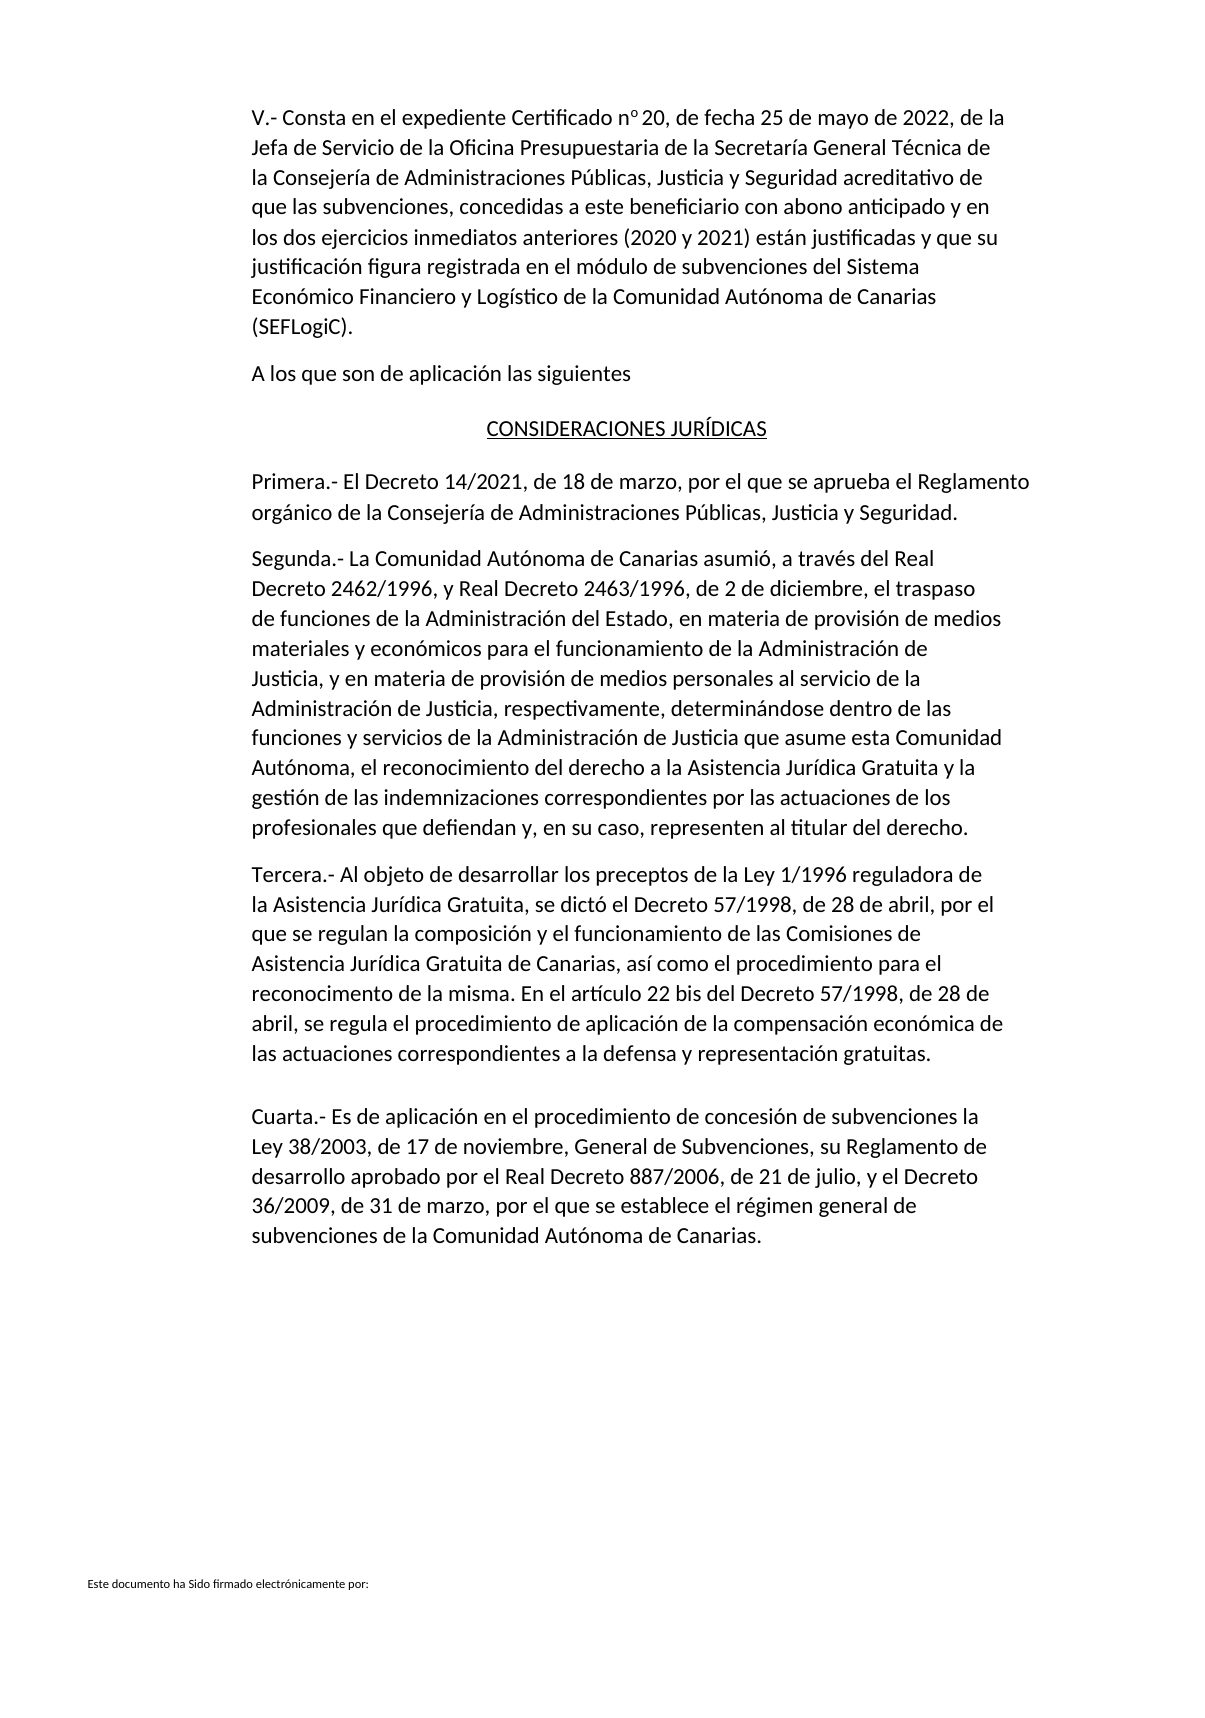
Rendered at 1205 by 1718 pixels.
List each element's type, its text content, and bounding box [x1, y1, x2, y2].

text Tercera.- Al objeto de desarrollar los preceptos de la Ley 1/1996 reguladora de la Asistencia Jurídica Gratuita, se dictó el Decreto 57/1998, de 28 de abril, por el que se regulan la composición y el funcionamiento de las Comisiones de Asistencia Jurídica Gratuita de Canarias, así como el procedimiento para el reconocimento de la misma. En el artículo 22 bis del Decreto 57/1998, de 28 de abril, se regula el procedimiento de aplicación de la compensación económica de las actuaciones correspondientes a la defensa y representación gratuitas. [251, 860, 1004, 1067]
text Cuarta.- Es de aplicación en el procedimiento de concesión de subvenciones la Ley 38/2003, de 17 de noviembre, General de Subvenciones, su Reglamento de desarrollo aprobado por el Real Decreto 887/2006, de 21 de julio, y el Decreto 36/2009, de 31 de marzo, por el que se establece el régimen general de subvenciones de la Comunidad Autónoma de Canarias. [251, 1102, 1004, 1249]
text Segunda.- La Comunidad Autónoma de Canarias asumió, a través del Real Decreto 2462/1996, y Real Decreto 2463/1996, de 2 de diciembre, el traspaso de funciones de la Administración del Estado, en materia de provisión de medios materiales y económicos para el funcionamiento de la Administración de Justicia, y en materia de provisión de medios personales al servicio de la Administración de Justicia, respectivamente, determinándose dentro de las funciones y servicios de la Administración de Justicia que asume esta Comunidad Autónoma, el reconocimiento del derecho a la Asistencia Jurídica Gratuita y la gestión de las indemnizaciones correspondientes por las actuaciones de los profesionales que defiendan y, en su caso, representen al titular del derecho. [251, 544, 1003, 841]
text V.- Consta en el expediente Certificado no 20, de fecha 25 de mayo de 2022, de la Jefa de Servicio de la Oficina Presupuestaria de la Secretaría General Técnica de la Consejería de Administraciones Públicas, Justicia y Seguridad acreditativo de que las subvenciones, concedidas a este beneficiario con abono anticipado y en los dos ejercicios inmediatos anteriores (2020 y 2021) están justificadas y que su justificación figura registrada en el módulo de subvenciones del Sistema Económico Financiero y Logístico de la Comunidad Autónoma de Canarias (SEFLogiC). [251, 103, 1011, 340]
text Primera.- El Decreto 14/2021, de 18 de marzo, por el que se aprueba el Reglamento orgánico de la Consejería de Administraciones Públicas, Justicia y Seguridad. [251, 468, 1067, 526]
text A los que son de aplicación las siguientes [251, 359, 1135, 387]
text Este documento ha Sido firmado electrónicamente por: [87, 1577, 1136, 1592]
text CONSIDERACIONES JURÍDICAS [227, 414, 1026, 442]
